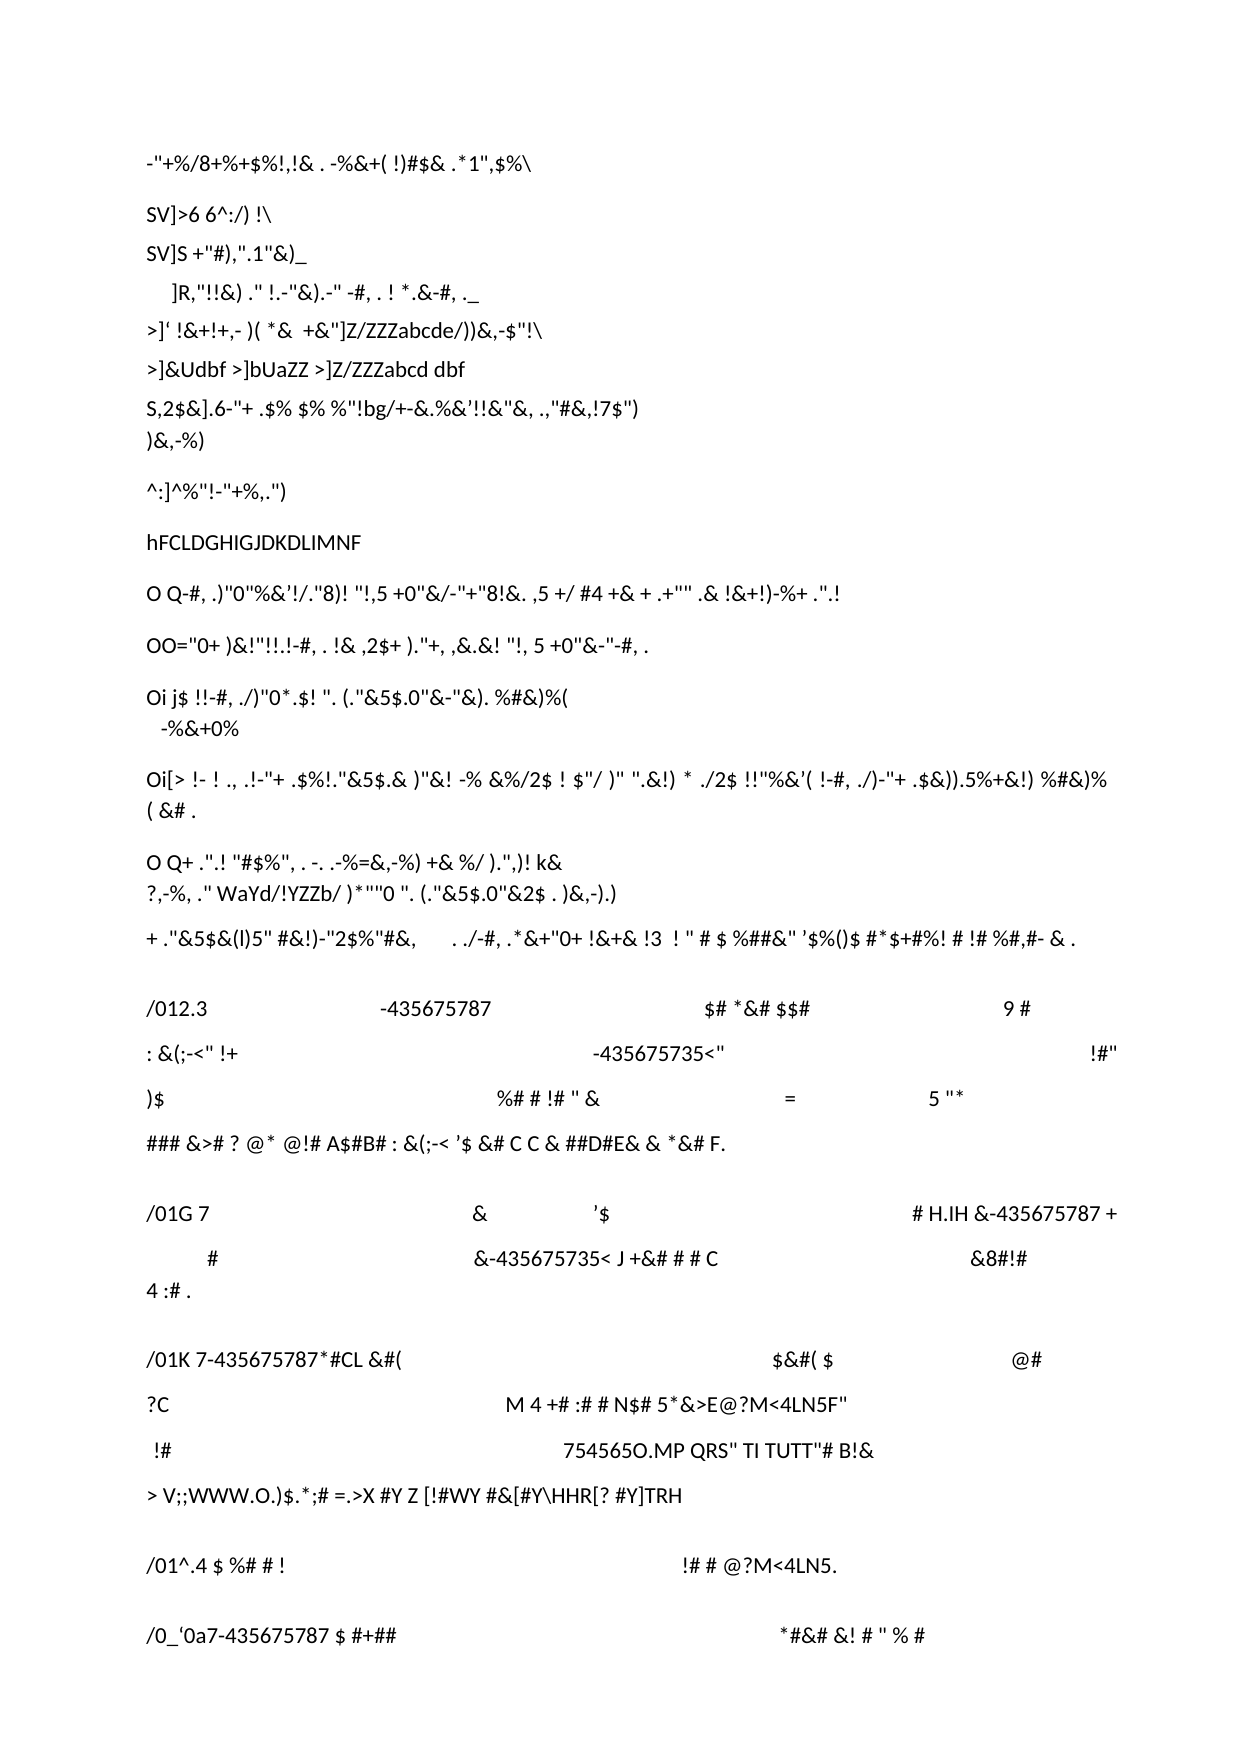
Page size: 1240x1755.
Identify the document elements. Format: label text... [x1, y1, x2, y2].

text ]R,"!!&) ." !.-"&).-" -#, . ! *.&-#, ._ [171, 278, 1117, 306]
text -%&+0% [161, 714, 1117, 742]
text )&,-%) [146, 426, 1117, 454]
text Oi[> !- ! ., .!-"+ .$%!."&5$.& )"&! -% &%/2$ ! $"/ )" ".&!) * ./2$ !!"%&’( !-#, ./)-"+ .$&)).5%+&!) %#&)%( &# . [146, 765, 1109, 824]
text ?,-%, ." WaYd/!YZZb/ )*""0 ". (."&5$.0"&2$ . )&,-).) [146, 879, 1117, 907]
text > V;;WWW.O.)$.*;# =.>X #Y Z [!#WY #&[#Y\HHR[? #Y]TRH [146, 1481, 1117, 1509]
text SV]S +"#),".1"&)_ [146, 239, 1117, 267]
text -"+%/8+%+$%!,!& . -%&+( !)#$& .*1",$%\ [146, 149, 1117, 177]
text hFCLDGHIGJDKDLIMNF [146, 528, 1117, 556]
text /01^.4 $ %# # ! !# # @?M<4LN5. [146, 1551, 1117, 1579]
text !# 754565O.MP QRS" TI TUTT"# B!& [148, 1436, 1117, 1464]
text ### &># ? @* @!# A$#B# : &(;-< ’$ &# C C & ##D#E& & *&# F. [146, 1129, 1117, 1157]
text 4 :# . [146, 1276, 1117, 1304]
text Oi j$ !!-#, ./)"0*.$! ". (."&5$.0"&-"&). %#&)%( [146, 683, 1117, 711]
text # &-435675735< J +&# # # C &8#!# [148, 1244, 1117, 1272]
text + ."&5$&(l)5" #&!)-"2$%"#&, . ./-#, .*&+"0+ !&+& !3 ! " # $ %##&" ’$%()$ #*$+#%! # !# %#,#- & . [146, 924, 1117, 952]
text >]‘ !&+!+,- )( *& +&"]Z/ZZZabcde/))&,-$"!\ [146, 317, 1117, 345]
text >]&Udbf >]bUaZZ >]Z/ZZZabcd dbf [146, 355, 647, 383]
text : &(;-<" !+ -435675735<" !#" [146, 1039, 1117, 1067]
text )$ %# # !# " & = 5 "* [146, 1084, 1117, 1112]
text OO="0+ )&!"!!.!-#, . !& ,2$+ )."+, ,&.&! "!, 5 +0"&-"-#, . [146, 631, 1117, 659]
text /012.3 -435675787 $# *&# $$# 9 # [146, 994, 1117, 1022]
text O Q+ .".! "#$%", . -. .-%=&,-%) +& %/ ).",)! k& [146, 848, 1117, 876]
text ?C M 4 +# :# # N$# 5*&>E@?M<4LN5F" [146, 1391, 1117, 1419]
text /01K 7-435675787*#CL &#( $&#( $ @# [146, 1345, 1117, 1373]
text /01G 7 & ’$ # H.IH &-435675787 + [146, 1199, 1117, 1227]
text /0_‘0a7-435675787 $ #+## *#&# &! # " % # [146, 1621, 1117, 1649]
text SV]>6 6^:/) !\ [146, 200, 1117, 228]
text O Q-#, .)"0"%&’!/."8)! "!,5 +0"&/-"+"8!&. ,5 +/ #4 +& + .+"" .& !&+!)-%+ .".! [146, 579, 1117, 608]
text S,2$&].6-"+ .$% $% %"!bg/+-&.%&’!!&"&, .,"#&,!7$") [146, 394, 1117, 422]
text ^:]^%"!-"+%,.") [146, 477, 1117, 505]
